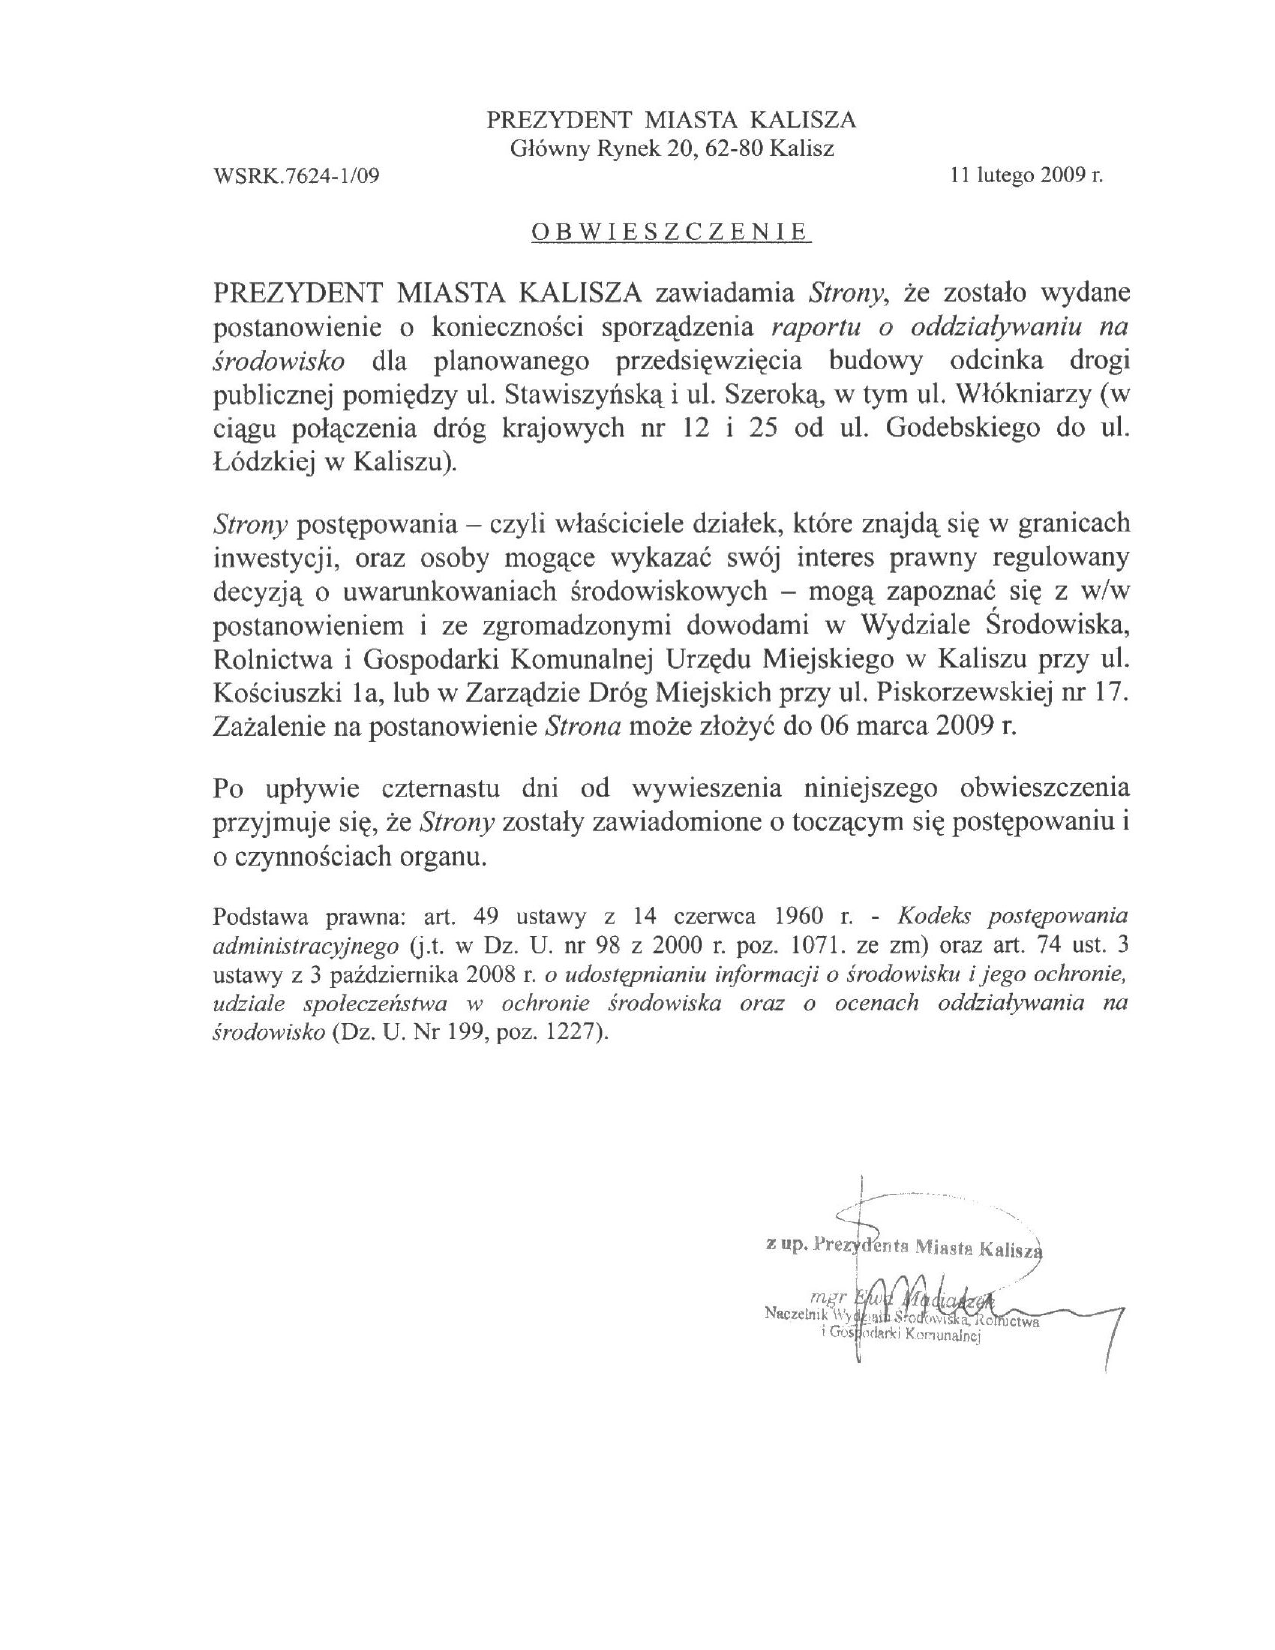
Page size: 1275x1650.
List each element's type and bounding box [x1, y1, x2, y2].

picture [167, 59, 1167, 1393]
